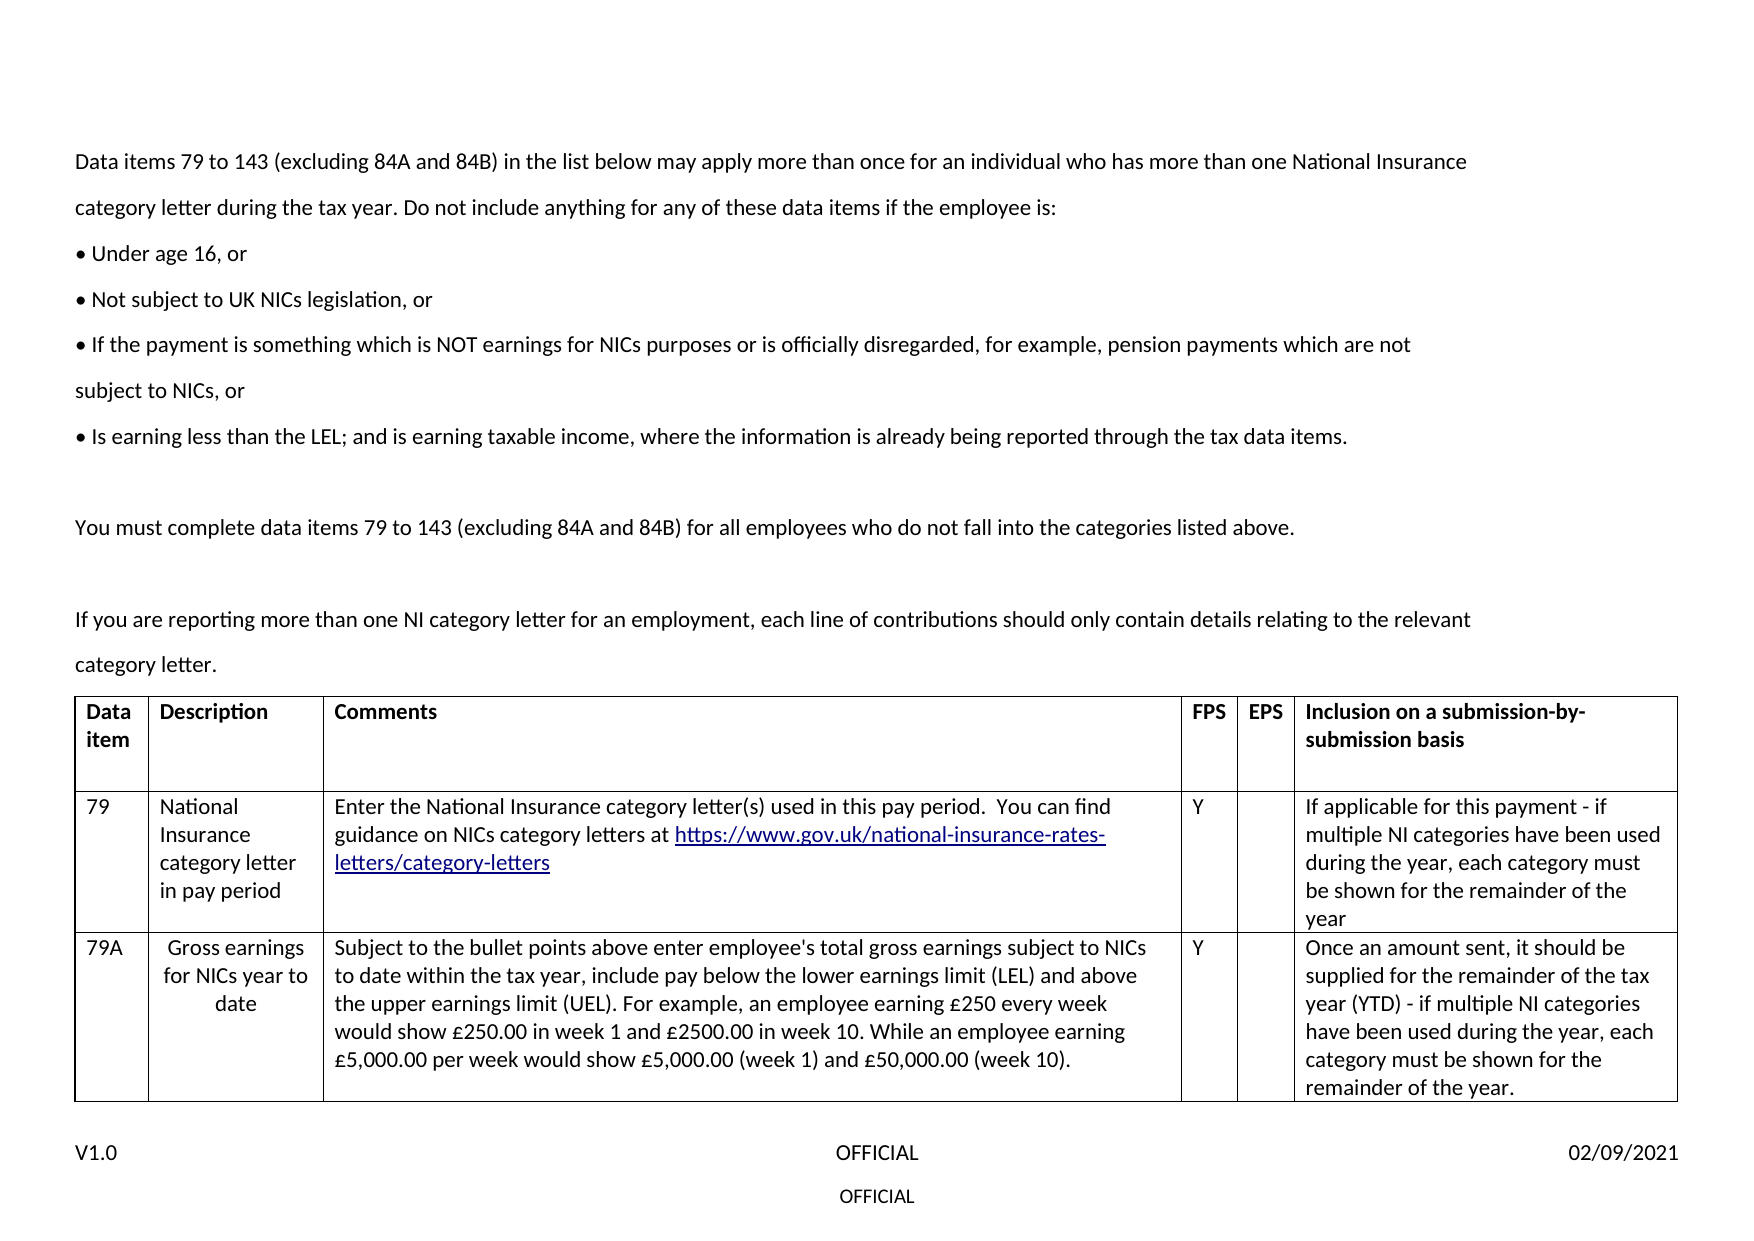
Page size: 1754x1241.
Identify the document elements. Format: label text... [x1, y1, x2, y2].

text • Under age 16, or [75, 239, 1679, 267]
table_header Description [149, 697, 323, 791]
table_header Data item [76, 697, 148, 791]
table_cell If applicable for this payment - if multiple NI categories have been used during the year, each category must be shown for the remainder of the year [1295, 792, 1677, 932]
table_header FPS [1182, 697, 1237, 791]
text Data items 79 to 143 (excluding 84A and 84B) in the list below may apply more than once for an individual who has more than one National Insurance [75, 147, 1679, 176]
table_header Inclusion on a submission-by-submission basis [1295, 697, 1677, 791]
table_cell Y [1182, 933, 1237, 1101]
text • Not subject to UK NICs legislation, or [75, 285, 1679, 313]
text • Is earning less than the LEL; and is earning taxable income, where the information is already being reported through the tax data items. [75, 422, 1679, 450]
table_header Comments [324, 697, 1181, 791]
text category letter during the tax year. Do not include anything for any of these data items if the employee is: [75, 193, 1679, 221]
table_cell 79A [76, 933, 148, 1101]
table_cell [1238, 933, 1294, 1101]
table_cell [1238, 792, 1294, 932]
text If you are reporting more than one NI category letter for an employment, each line of contributions should only contain details relating to the relevant [75, 605, 1679, 633]
text You must complete data items 79 to 143 (excluding 84A and 84B) for all employees who do not fall into the categories listed above. [75, 513, 1679, 541]
text • If the payment is something which is NOT earnings for NICs purposes or is officially disregarded, for example, pension payments which are not [75, 330, 1679, 358]
table_cell Once an amount sent, it should be supplied for the remainder of the tax year (YTD) - if multiple NI categories have been used during the year, each category must be shown for the remainder of the year. [1295, 933, 1677, 1101]
text category letter. [75, 651, 1679, 678]
table_cell Enter the National Insurance category letter(s) used in this pay period. You can find guidance on NICs category letters at https://www.gov.uk/national-insurance-rates-letters/category-letters [324, 792, 1181, 932]
table_cell Y [1182, 792, 1237, 932]
table_cell National Insurance category letter in pay period [149, 792, 323, 932]
table_cell Gross earnings for NICs year to date [149, 933, 323, 1101]
table_header EPS [1238, 697, 1294, 791]
table_cell Subject to the bullet points above enter employee's total gross earnings subject to NICs to date within the tax year, include pay below the lower earnings limit (LEL) and above the upper earnings limit (UEL). For example, an employee earning £250 every week would show £250.00 in week 1 and £2500.00 in week 10. While an employee earning £5,000.00 per week would show £5,000.00 (week 1) and £50,000.00 (week 10). [324, 933, 1181, 1101]
table_cell 79 [76, 792, 148, 932]
text subject to NICs, or [75, 376, 1679, 404]
